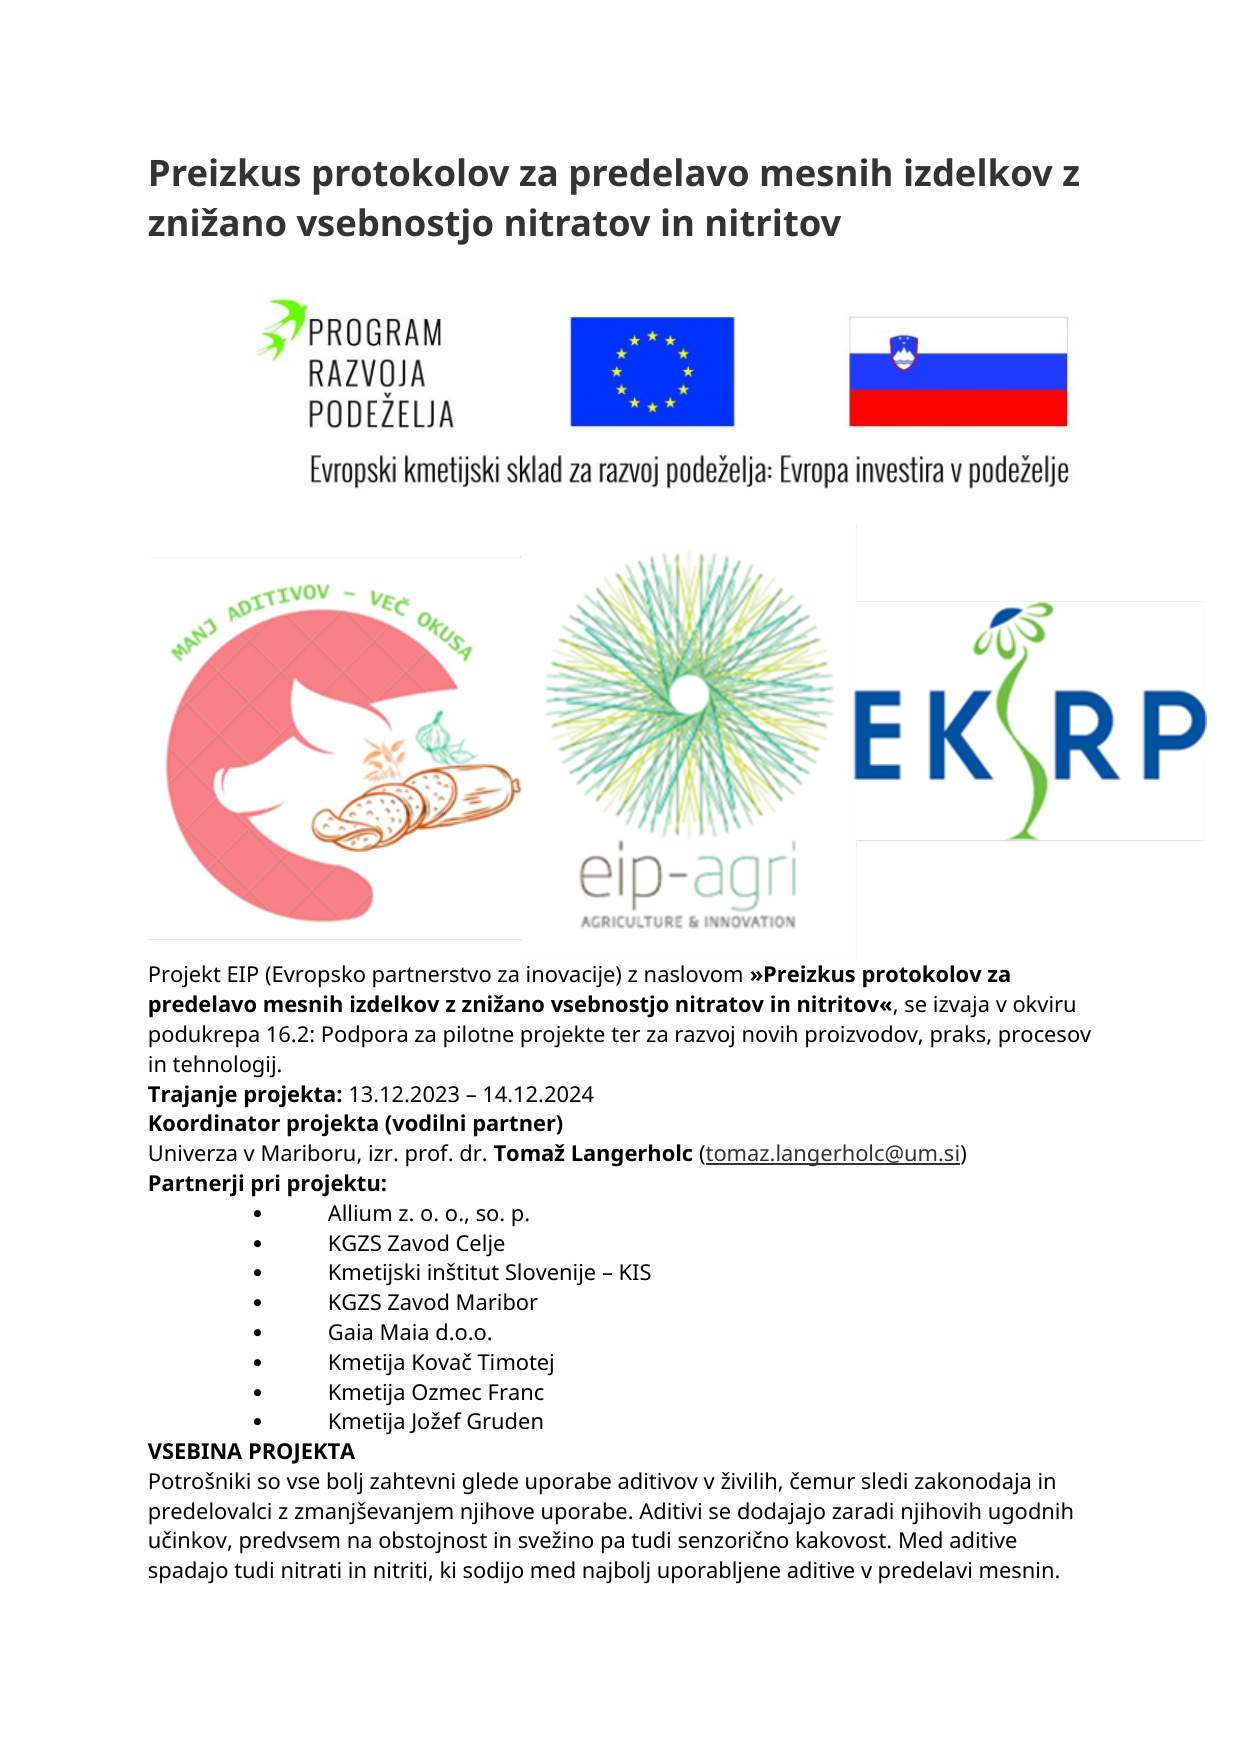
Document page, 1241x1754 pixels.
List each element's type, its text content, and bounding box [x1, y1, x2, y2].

text Trajanje projekta: 13.12.2023 – 14.12.2024 [148, 1079, 1093, 1108]
subtitle Preizkus protokolov za predelavo mesnih izdelkov z znižano vsebnostjo nitratov in nitritov [148, 148, 1093, 247]
text Potrošniki so vse bolj zahtevni glede uporabe aditivov v živilih, čemur sledi zakonodaja in predelovalci z zmanjševanjem njihove uporabe. Aditivi se dodajajo zaradi njihovih ugodnih učinkov, predvsem na obstojnost in svežino pa tudi senzorično kakovost. Med aditive spadajo tudi nitrati in nitriti, ki sodijo med najbolj uporabljene aditive v predelavi mesnin. [148, 1466, 1093, 1585]
list Allium z. o. o., so. p. [254, 1198, 1093, 1228]
list Kmetijski inštitut Slovenije – KIS [254, 1257, 1093, 1287]
list Kmetija Kovač Timotej [254, 1347, 1093, 1377]
text Koordinator projekta (vodilni partner) [148, 1108, 1093, 1138]
text Partnerji pri projektu: [148, 1168, 1093, 1198]
text Univerza v Mariboru, izr. prof. dr. Tomaž Langerholc (tomaz.langerholc@um.si) [148, 1138, 1093, 1168]
list KGZS Zavod Celje [254, 1228, 1093, 1257]
list Kmetija Jožef Gruden [254, 1406, 1093, 1436]
text VSEBINA PROJEKTA [148, 1436, 1093, 1466]
list KGZS Zavod Maribor [254, 1287, 1093, 1317]
list Gaia Maia d.o.o. [254, 1317, 1093, 1347]
text Projekt EIP (Evropsko partnerstvo za inovacije) z naslovom »Preizkus protokolov za predelavo mesnih izdelkov z znižano vsebnostjo nitratov in nitritov«, se izvaja v okviru podukrepa 16.2: Podpora za pilotne projekte ter za razvoj novih proizvodov, praks, procesov in tehnologij. [148, 959, 1093, 1079]
list Kmetija Ozmec Franc [254, 1377, 1093, 1406]
